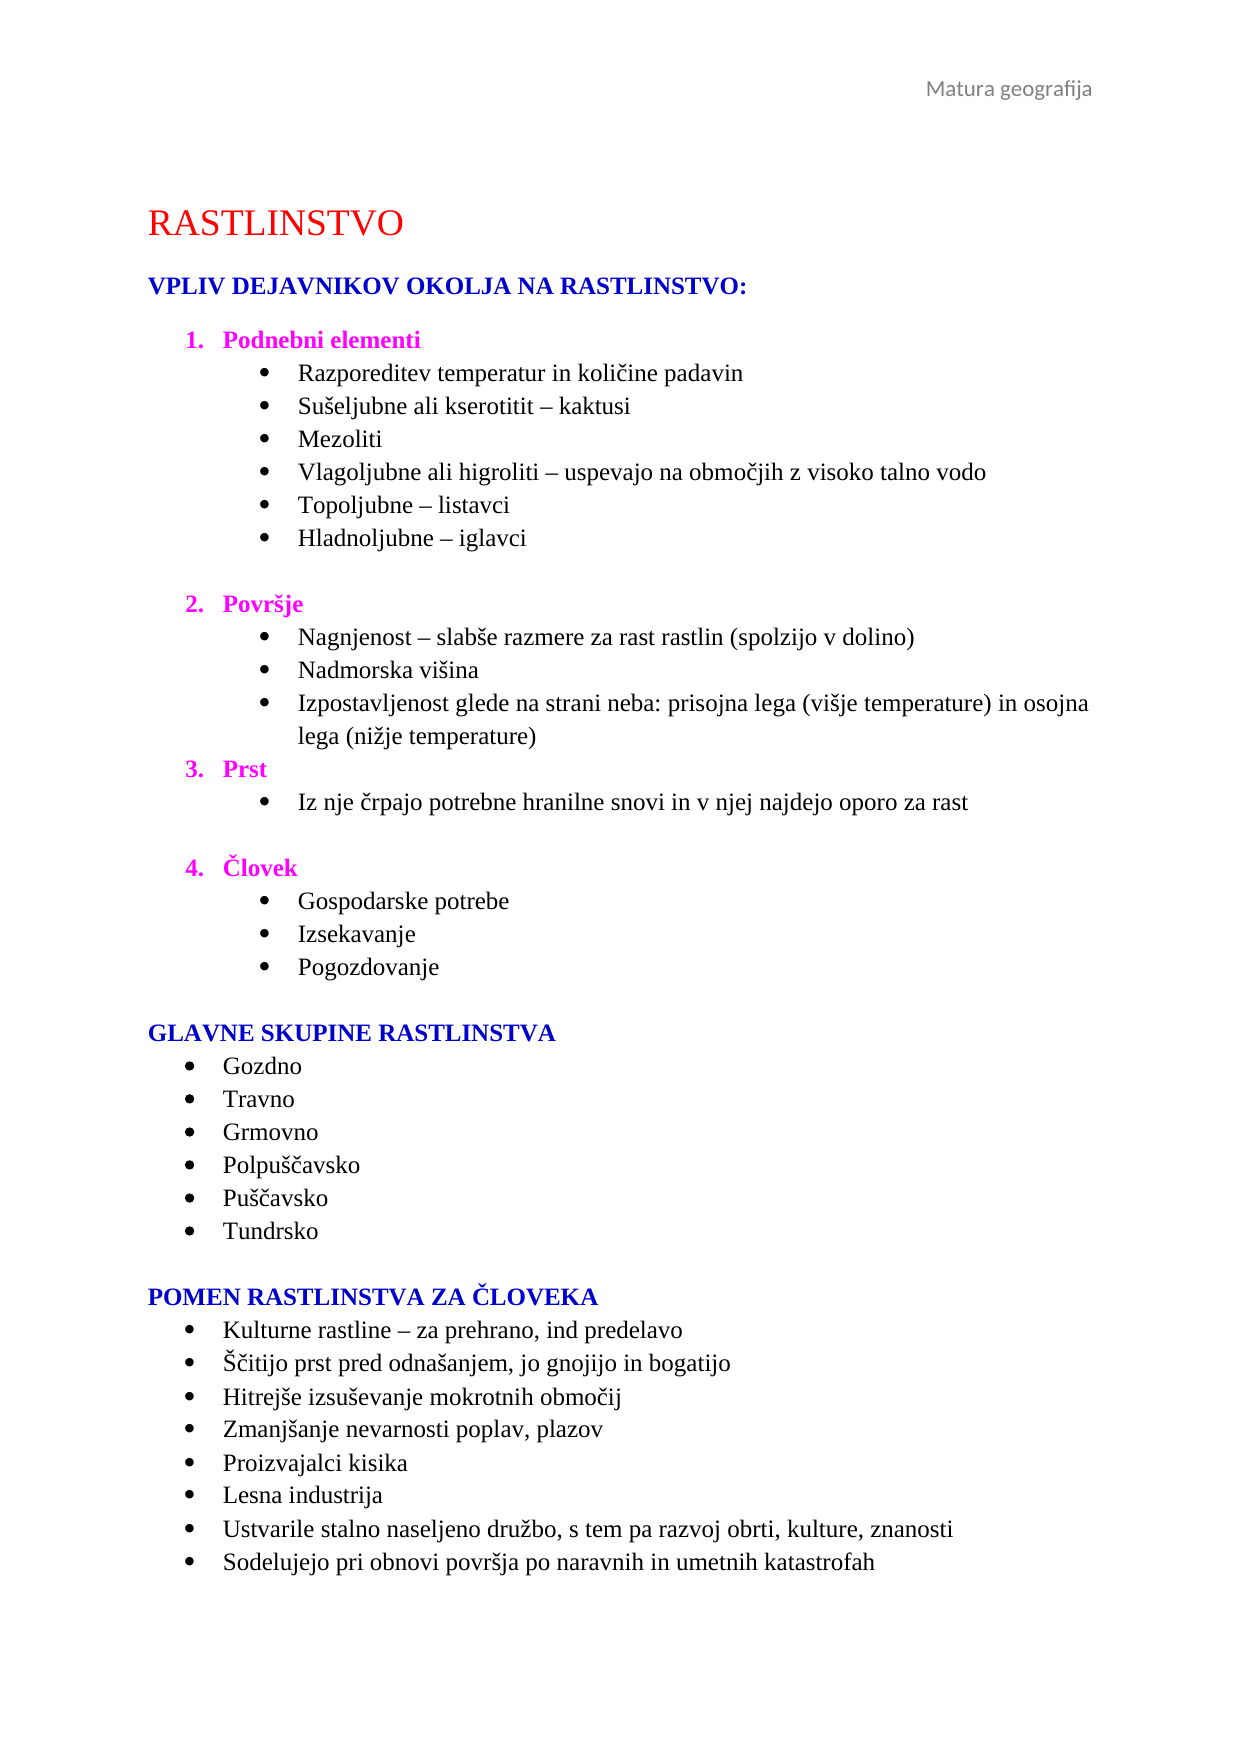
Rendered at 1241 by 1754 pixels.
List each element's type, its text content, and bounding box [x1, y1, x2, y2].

list Pogozdovanje [260, 952, 1093, 981]
list Hitrejše izsuševanje mokrotnih območij [185, 1382, 1093, 1410]
text VPLIV DEJAVNIKOV OKOLJA NA RASTLINSTVO: [148, 271, 1093, 300]
list POMEN RASTLINSTVA ZA ČLOVEKA [148, 1282, 1093, 1311]
list Gospodarske potrebe [260, 886, 1093, 915]
list Iz nje črpajo potrebne hranilne snovi in v njej najdejo oporo za rast [260, 787, 1093, 816]
list Grmovno [185, 1117, 1093, 1146]
list Zmanjšanje nevarnosti poplav, plazov [185, 1414, 1093, 1443]
list Vlagoljubne ali higroliti – uspevajo na območjih z visoko talno vodo [260, 457, 1093, 486]
list Mezoliti [260, 424, 1093, 453]
list Gozdno [185, 1051, 1093, 1080]
list Proizvajalci kisika [185, 1448, 1093, 1476]
list GLAVNE SKUPINE RASTLINSTVA [148, 1018, 1093, 1047]
list Ustvarile stalno naseljeno družbo, s tem pa razvoj obrti, kulture, znanosti [185, 1514, 1093, 1542]
list Hladnoljubne – iglavci [260, 523, 1093, 552]
list Tundrsko [185, 1216, 1093, 1245]
list Ščitijo prst pred odnašanjem, jo gnojijo in bogatijo [185, 1348, 1093, 1377]
list Sodelujejo pri obnovi površja po naravnih in umetnih katastrofah [185, 1547, 1093, 1575]
list Površje [185, 589, 1093, 618]
list Podnebni elementi [185, 325, 1093, 354]
list Puščavsko [185, 1183, 1093, 1212]
text RASTLINSTVO [148, 201, 1093, 244]
list Lesna industrija [185, 1481, 1093, 1509]
list Nagnjenost – slabše razmere za rast rastlin (spolzijo v dolino) [260, 622, 1093, 651]
list Človek [185, 853, 1093, 882]
list Sušeljubne ali kserotitit – kaktusi [260, 391, 1093, 420]
list Travno [185, 1084, 1093, 1113]
list Polpuščavsko [185, 1150, 1093, 1179]
list Izpostavljenost glede na strani neba: prisojna lega (višje temperature) in osojna lega (nižje temperature) [260, 688, 1093, 750]
list Prst [185, 754, 1093, 783]
list Kulturne rastline – za prehrano, ind predelavo [185, 1316, 1093, 1344]
list Razporeditev temperatur in količine padavin [260, 358, 1093, 387]
list Izsekavanje [260, 919, 1093, 948]
list Nadmorska višina [260, 655, 1093, 684]
list Topoljubne – listavci [260, 490, 1093, 519]
